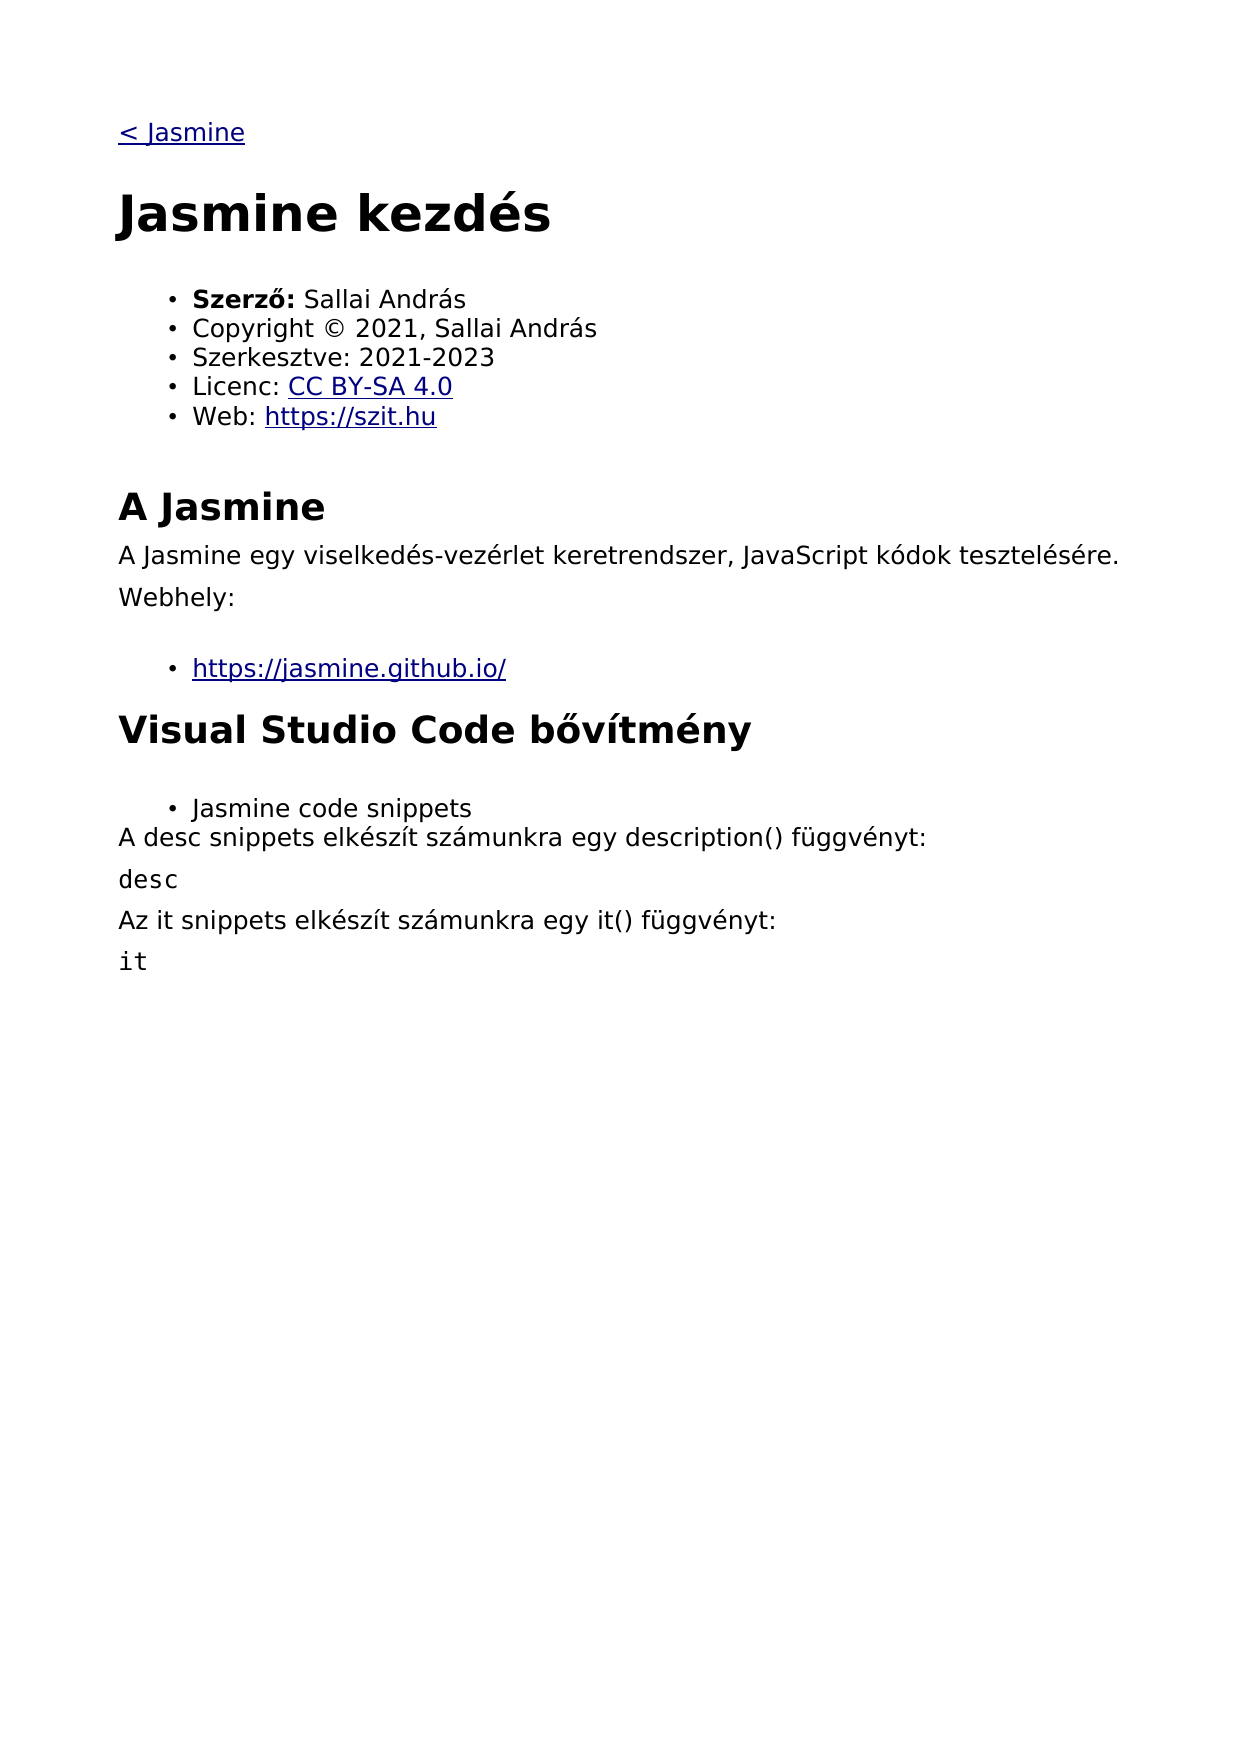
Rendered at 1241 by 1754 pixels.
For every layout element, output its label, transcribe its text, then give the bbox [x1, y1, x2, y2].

text A desc snippets elkészít számunkra egy description() függvényt: [118, 823, 1122, 852]
text it [118, 947, 1122, 977]
list Licenc: CC BY-SA 4.0 [177, 372, 1122, 402]
subtitle A Jasmine [118, 485, 1122, 529]
list Szerző: Sallai András [177, 285, 1122, 314]
text Az it snippets elkészít számunkra egy it() függvényt: [118, 906, 1122, 935]
text < Jasmine [118, 118, 1122, 147]
subtitle Jasmine kezdés [118, 185, 1122, 243]
list Web: https://szit.hu [177, 402, 1122, 431]
list Jasmine code snippets [177, 794, 1122, 823]
list Szerkesztve: 2021-2023 [177, 343, 1122, 372]
subtitle Visual Studio Code bővítmény [118, 708, 1122, 752]
text Webhely: [118, 583, 1122, 612]
list https://jasmine.github.io/ [177, 654, 1122, 683]
text A Jasmine egy viselkedés-vezérlet keretrendszer, JavaScript kódok tesztelésére. [118, 541, 1122, 571]
text desc [118, 865, 1122, 894]
list Copyright © 2021, Sallai András [177, 314, 1122, 343]
